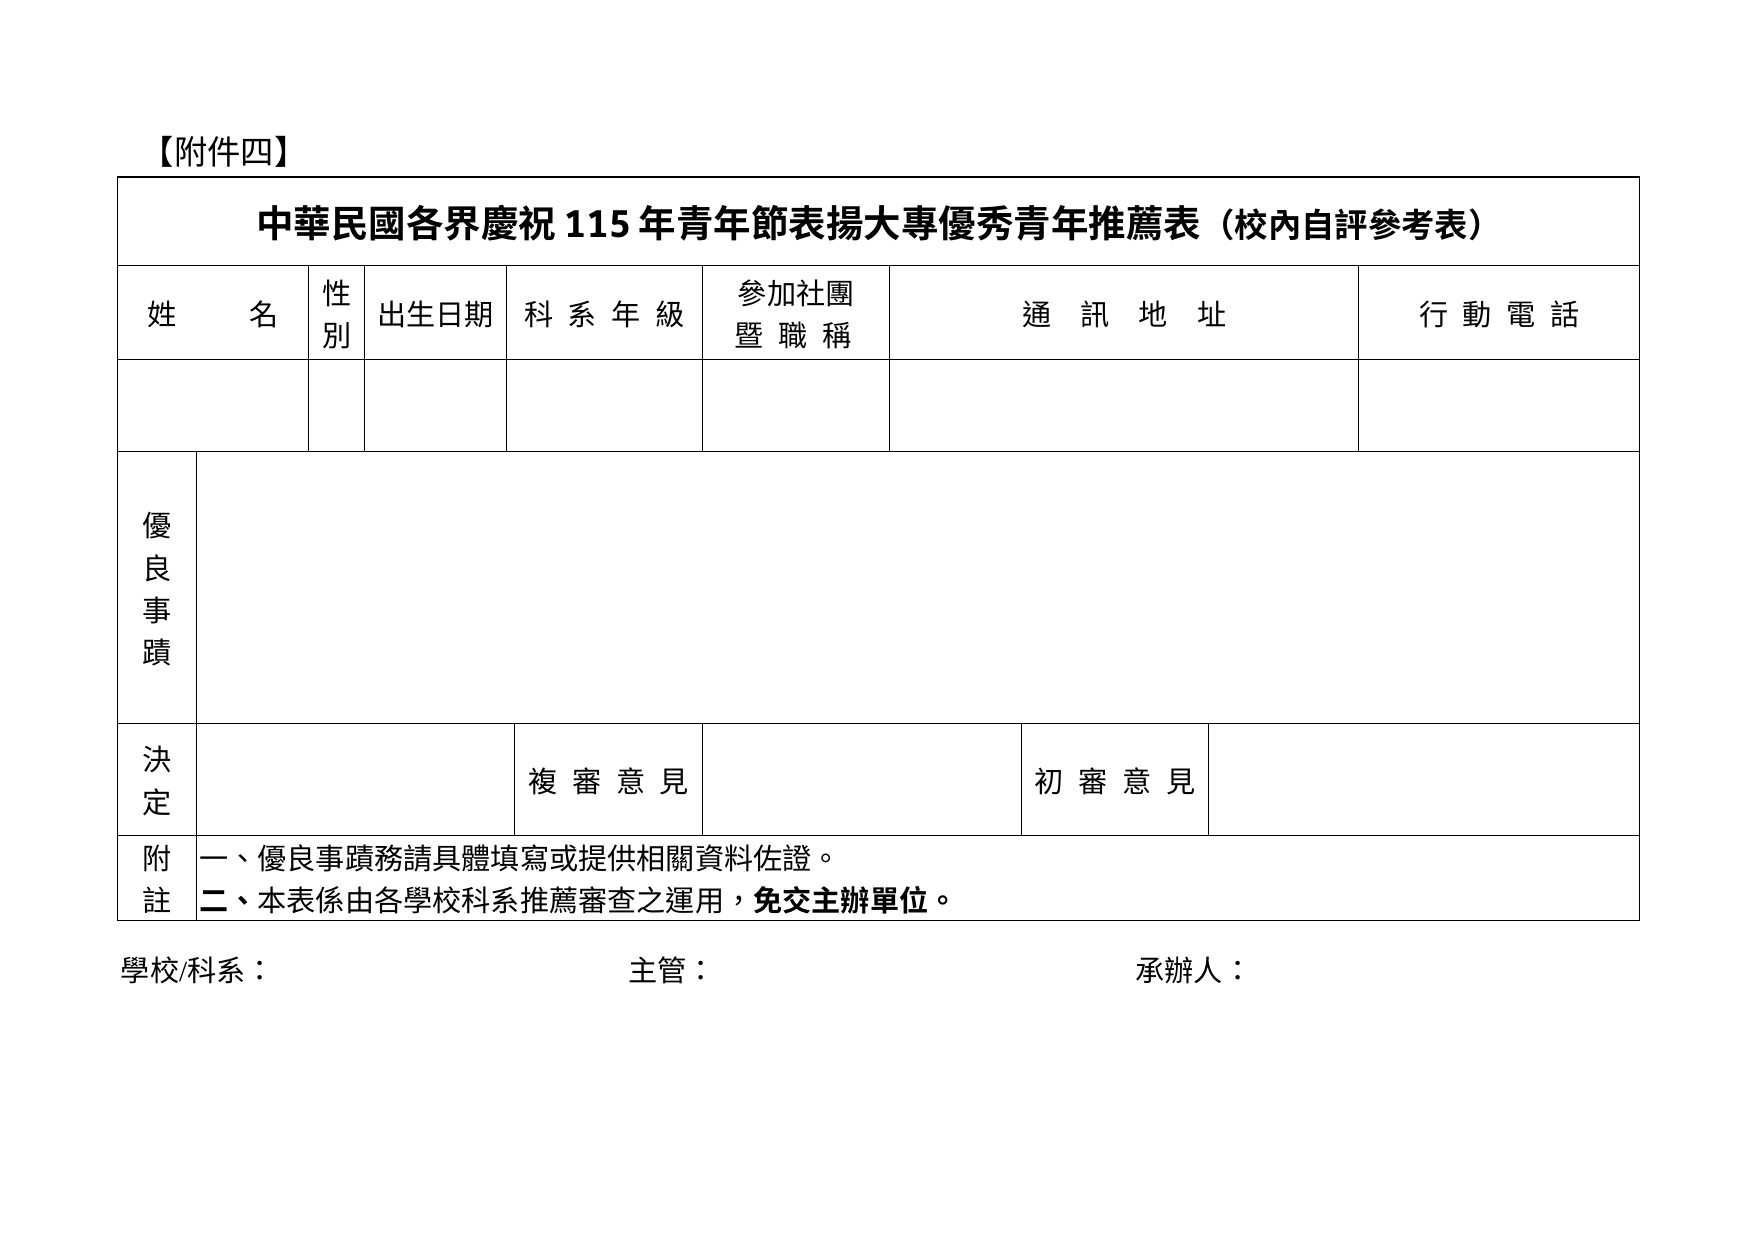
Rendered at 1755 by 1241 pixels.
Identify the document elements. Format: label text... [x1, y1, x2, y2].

table_cell [703, 724, 1021, 835]
table_cell 參加社團 暨 職 稱 [703, 266, 889, 359]
table_cell 承辦人： [1133, 921, 1640, 990]
table_cell 附 註 [118, 836, 196, 920]
table_cell 性別 [309, 266, 364, 359]
table_cell [365, 360, 506, 451]
table_cell [118, 360, 308, 451]
table_cell 出生日期 [365, 266, 506, 359]
table_cell 科 系 年 級 [507, 266, 702, 359]
table_cell 決 定 [118, 724, 196, 835]
table_cell 通 訊 地 址 [890, 266, 1358, 359]
table_cell [197, 724, 514, 835]
table_cell [1209, 724, 1639, 835]
table_cell [890, 360, 1358, 451]
table_cell [1359, 360, 1639, 451]
table_cell 姓 名 [118, 266, 308, 359]
table_cell 複 審 意 見 [515, 724, 702, 835]
table_header 中華民國各界慶祝115年青年節表揚大專優秀青年推薦表（校內自評參考表） [118, 178, 1639, 265]
table_cell 學校/科系： [118, 921, 625, 990]
table_cell 行 動 電 話 [1359, 266, 1639, 359]
table_cell [507, 360, 702, 451]
table_cell [197, 452, 1639, 723]
table_cell 初 審 意 見 [1022, 724, 1208, 835]
table_cell 主管： [625, 921, 1132, 990]
table_cell 一、優良事蹟務請具體填寫或提供相關資料佐證。 二、本表係由各學校科系推薦審查之運用，免交主辦單位。 [197, 836, 1639, 920]
table_cell [703, 360, 889, 451]
table_cell 優 良 事 蹟 [118, 452, 196, 723]
table_cell [309, 360, 364, 451]
table_header 【附件四】 [129, 118, 1636, 176]
